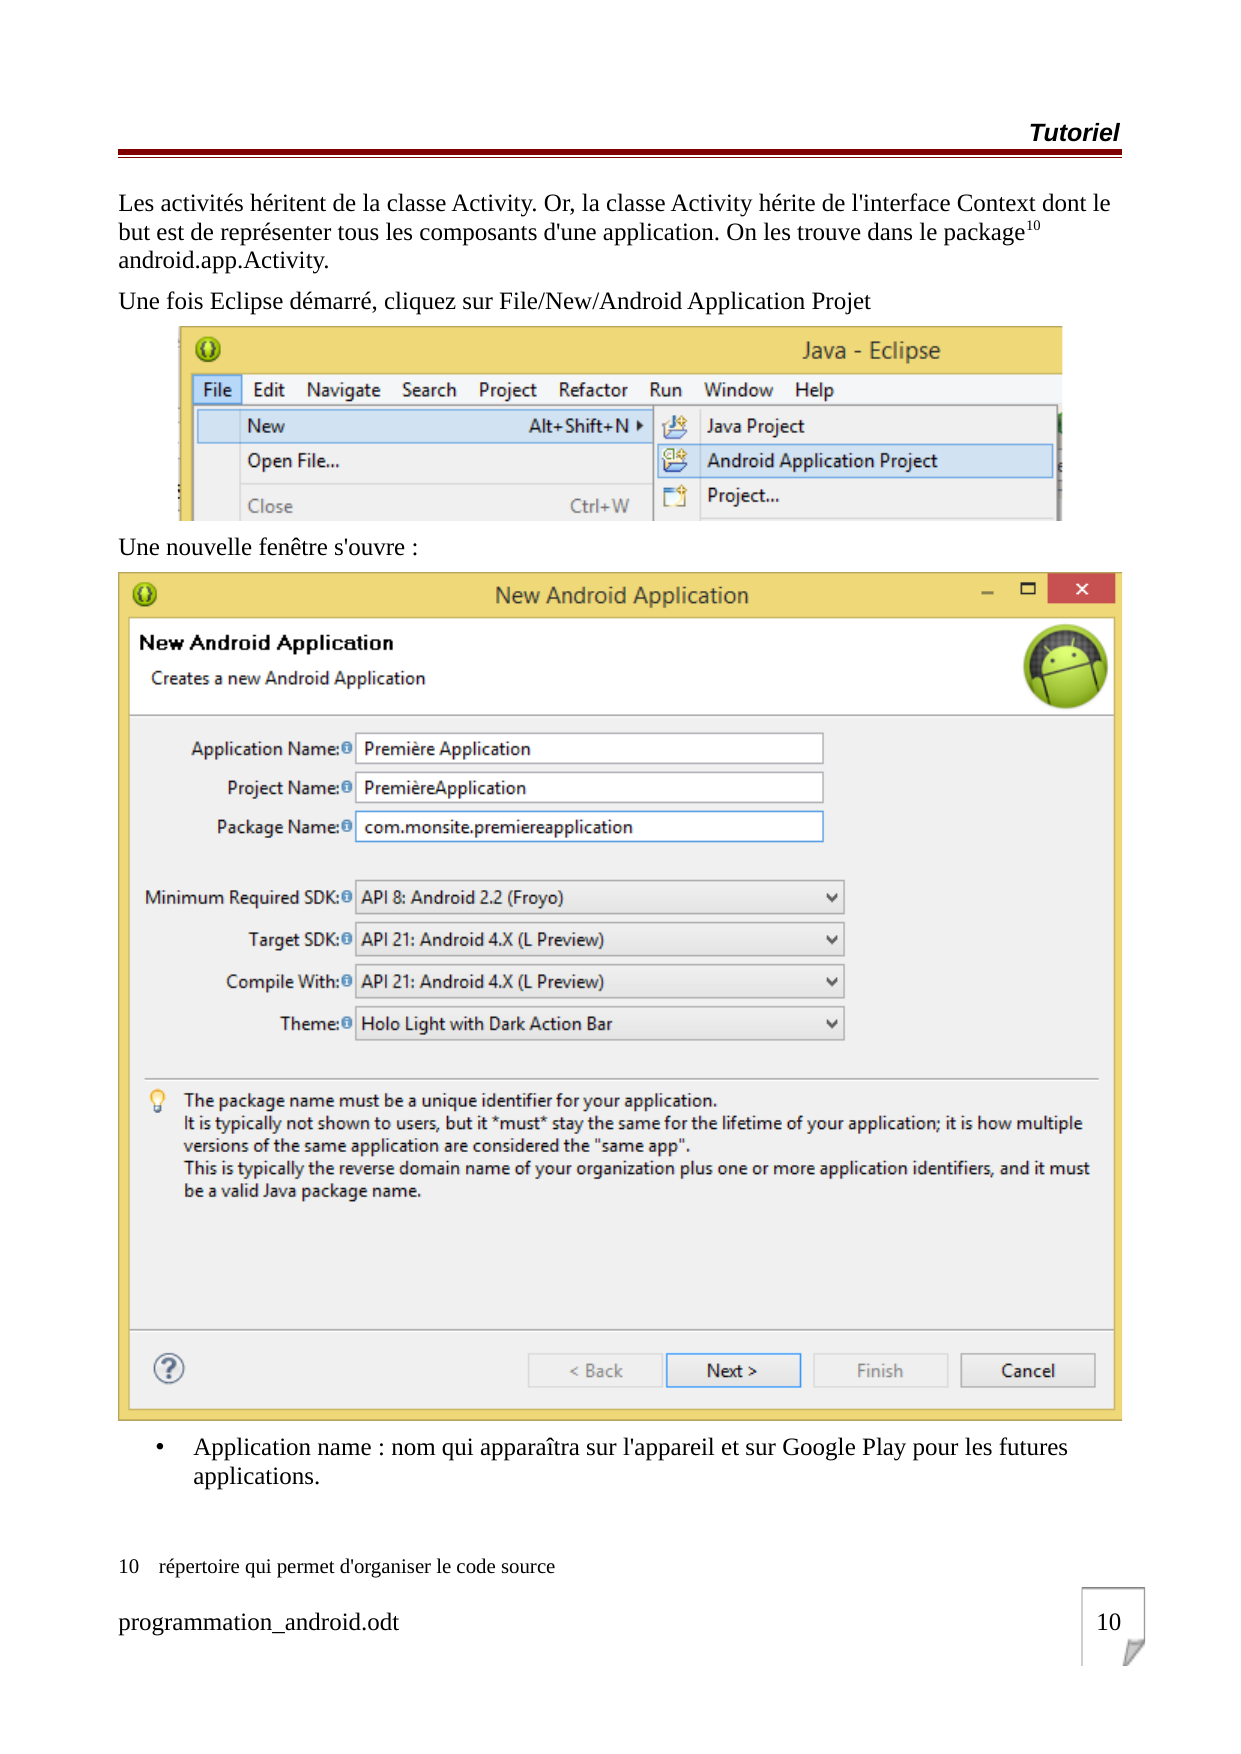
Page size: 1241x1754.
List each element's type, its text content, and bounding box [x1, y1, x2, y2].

text Les activités héritent de la classe Activity. Or, la classe Activity hérite de l'interface Context dont le but est de représenter tous les composants d'une application. On les trouve dans le package android.app.Activity. [118, 188, 1122, 274]
text Une nouvelle fenêtre s'ouvre : [118, 532, 1122, 561]
picture [118, 572, 1123, 1421]
picture [177, 326, 1063, 521]
text répertoire qui permet d'organiser le code source [118, 1553, 1122, 1578]
text Une fois Eclipse démarré, cliquez sur File/New/Android Application Projet [118, 286, 1122, 314]
list Application name : nom qui apparaîtra sur l'appareil et sur Google Play pour les futures applications. [156, 1432, 1122, 1489]
